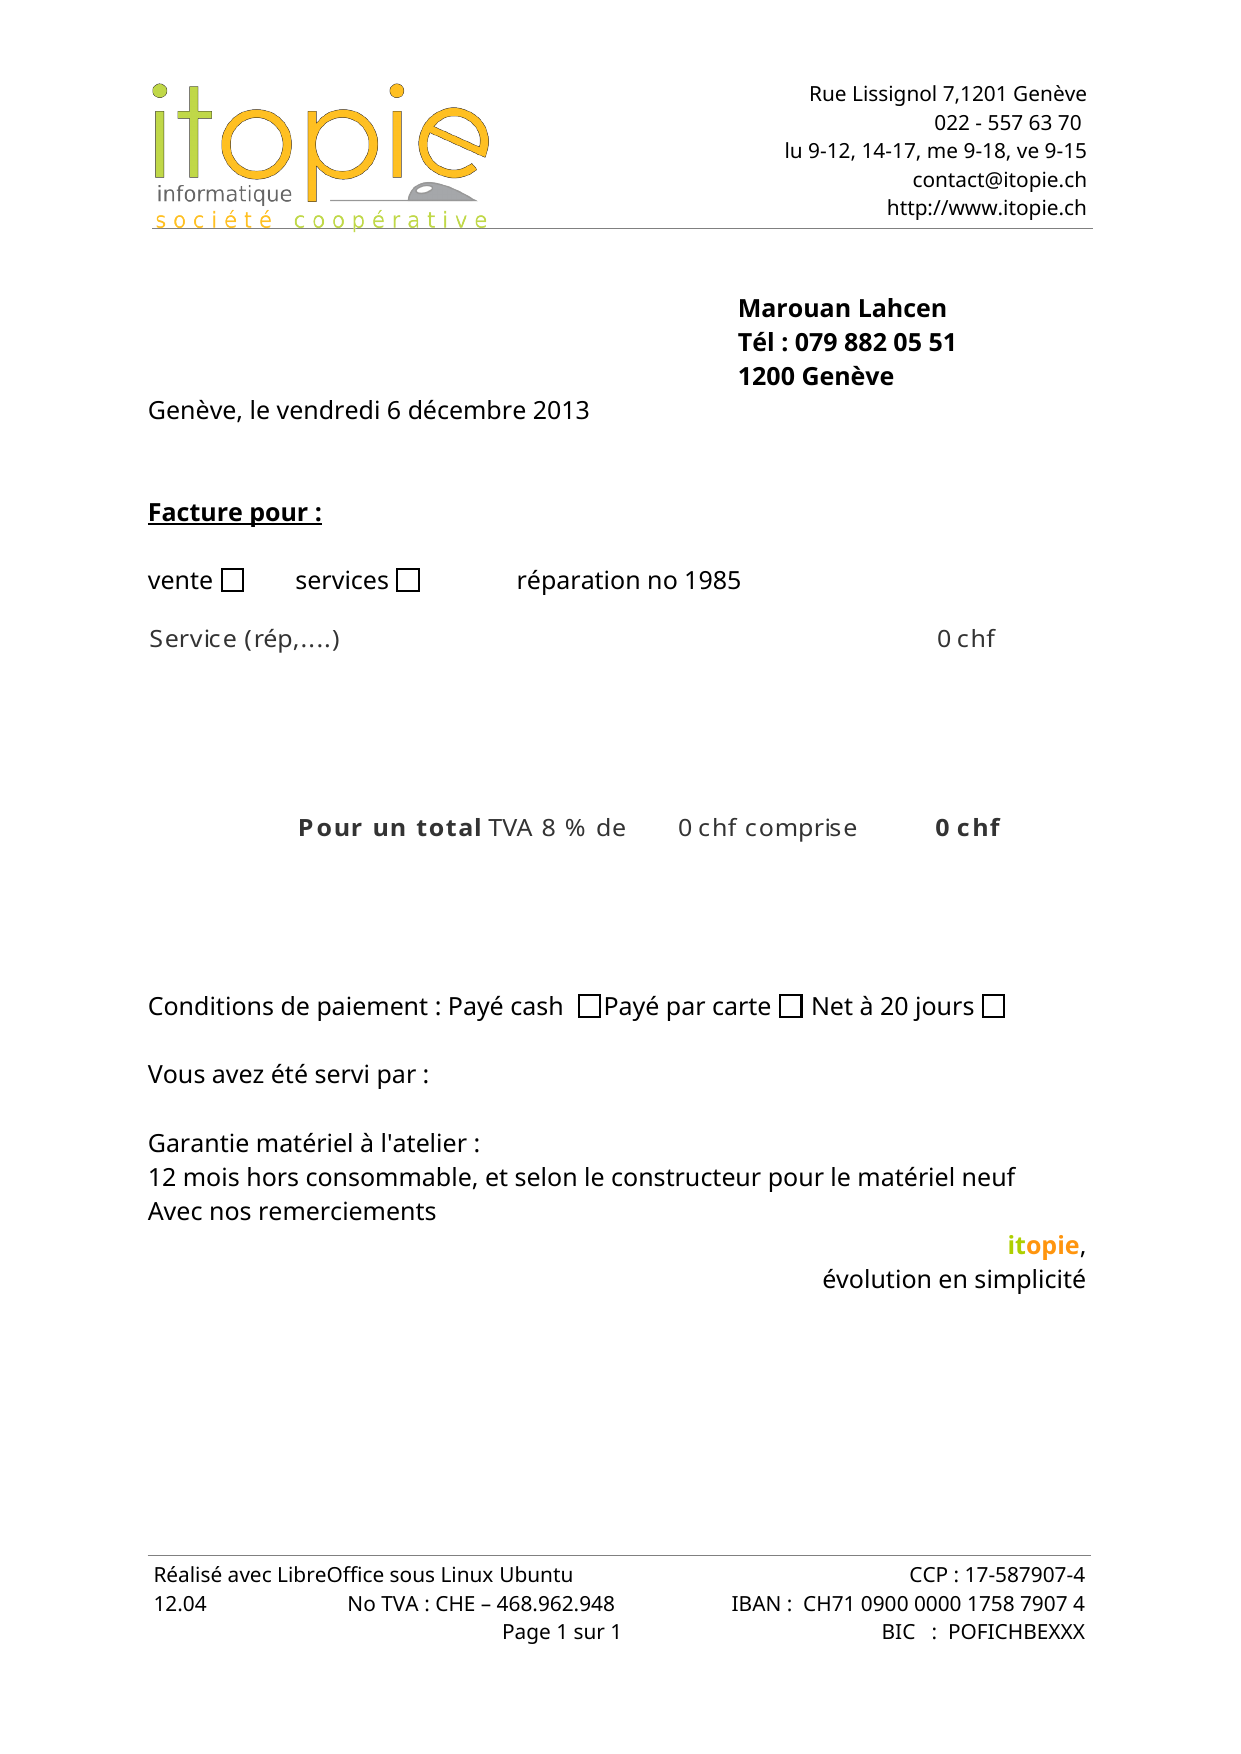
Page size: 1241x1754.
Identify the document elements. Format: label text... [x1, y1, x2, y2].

text itopie, [148, 1227, 1093, 1262]
text Tél : 079 882 05 51 [148, 324, 1093, 358]
text Genève, le vendredi 6 décembre 2013 [148, 392, 1093, 427]
text Garantie matériel à l'atelier : [148, 1125, 1093, 1159]
text Marouan Lahcen [148, 290, 1093, 324]
text 1200 Genève [148, 358, 1093, 392]
text vente services réparation no 1985 [148, 563, 1093, 597]
text Avec nos remerciements [148, 1193, 1093, 1227]
text Conditions de paiement : Payé cash Payé par carte Net à 20 jours [148, 989, 1093, 1023]
text 12 mois hors consommable, et selon le constructeur pour le matériel neuf [148, 1159, 1093, 1193]
text évolution en simplicité [148, 1262, 1093, 1296]
text Vous avez été servi par : [148, 1057, 1093, 1091]
picture [138, 72, 500, 244]
text Facture pour : [148, 495, 1093, 529]
